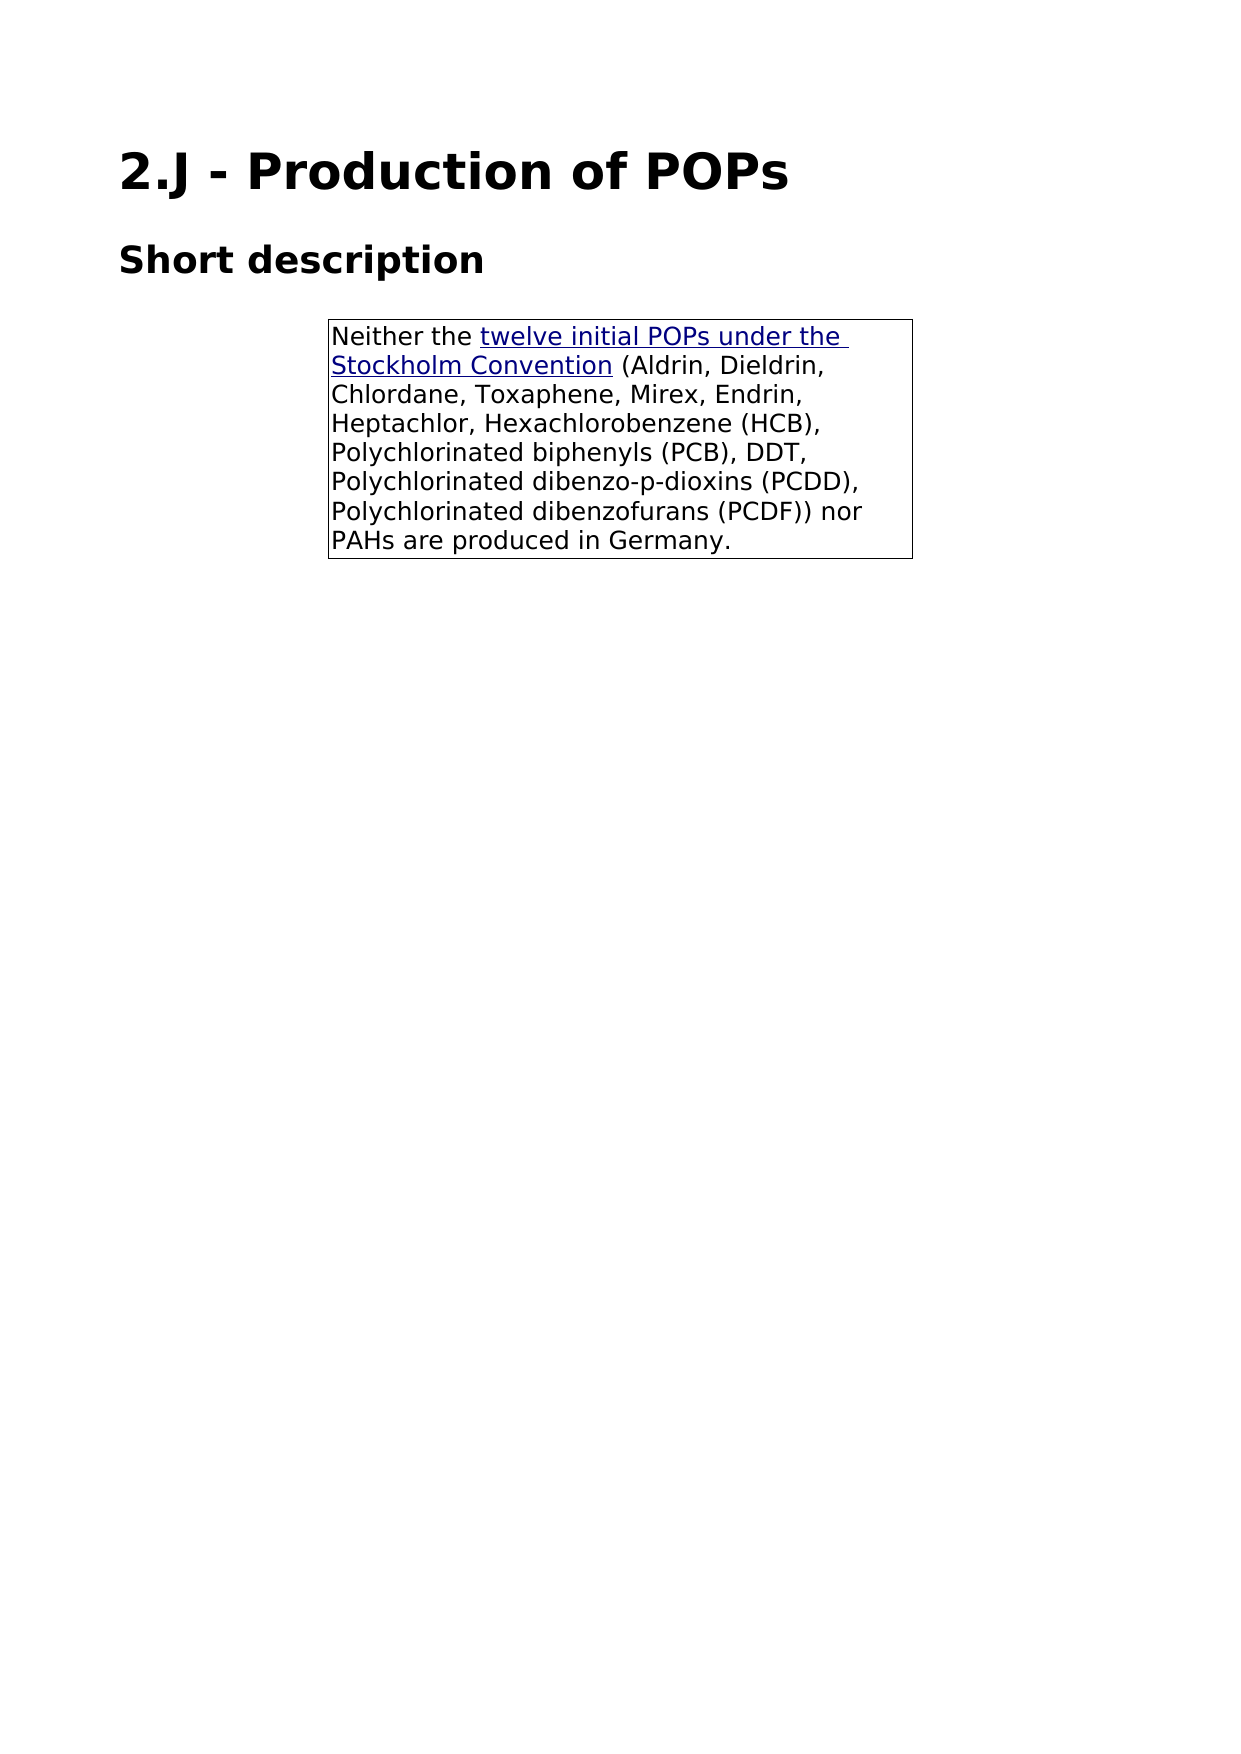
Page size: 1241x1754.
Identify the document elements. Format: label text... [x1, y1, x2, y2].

subtitle 2.J - Production of POPs [118, 143, 1122, 201]
table_header Neither the twelve initial POPs under the Stockholm Convention (Aldrin, Dieldrin, Chlordane, Toxaphene, Mirex, Endrin, Heptachlor, Hexachlorobenzene (HCB), Polychlorinated biphenyls (PCB), DDT, Polychlorinated dibenzo-p-dioxins (PCDD), Polychlorinated dibenzofurans (PCDF)) nor PAHs are produced in Germany. [329, 320, 912, 558]
subtitle Short description [118, 239, 1122, 282]
